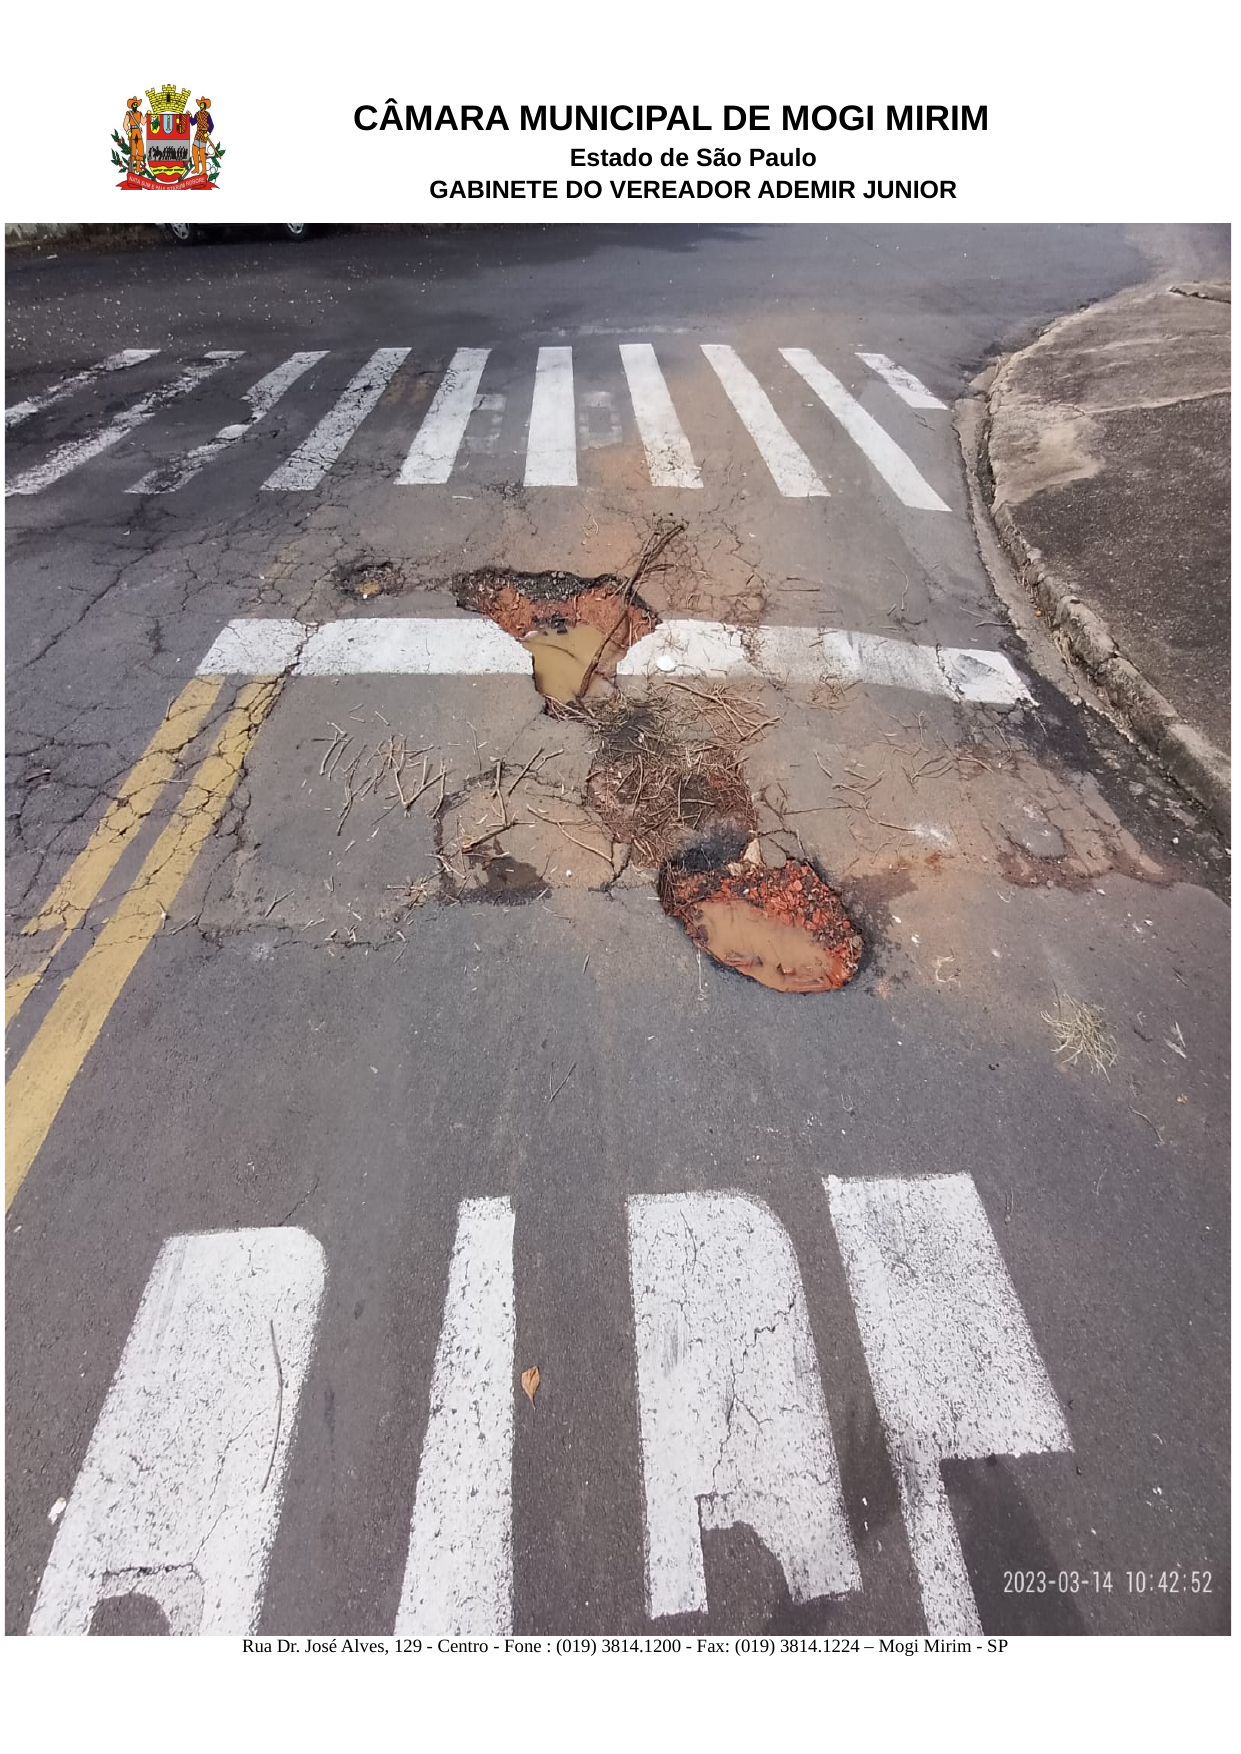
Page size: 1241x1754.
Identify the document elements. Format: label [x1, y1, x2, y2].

picture [110, 84, 226, 190]
picture [4, 223, 1232, 1636]
